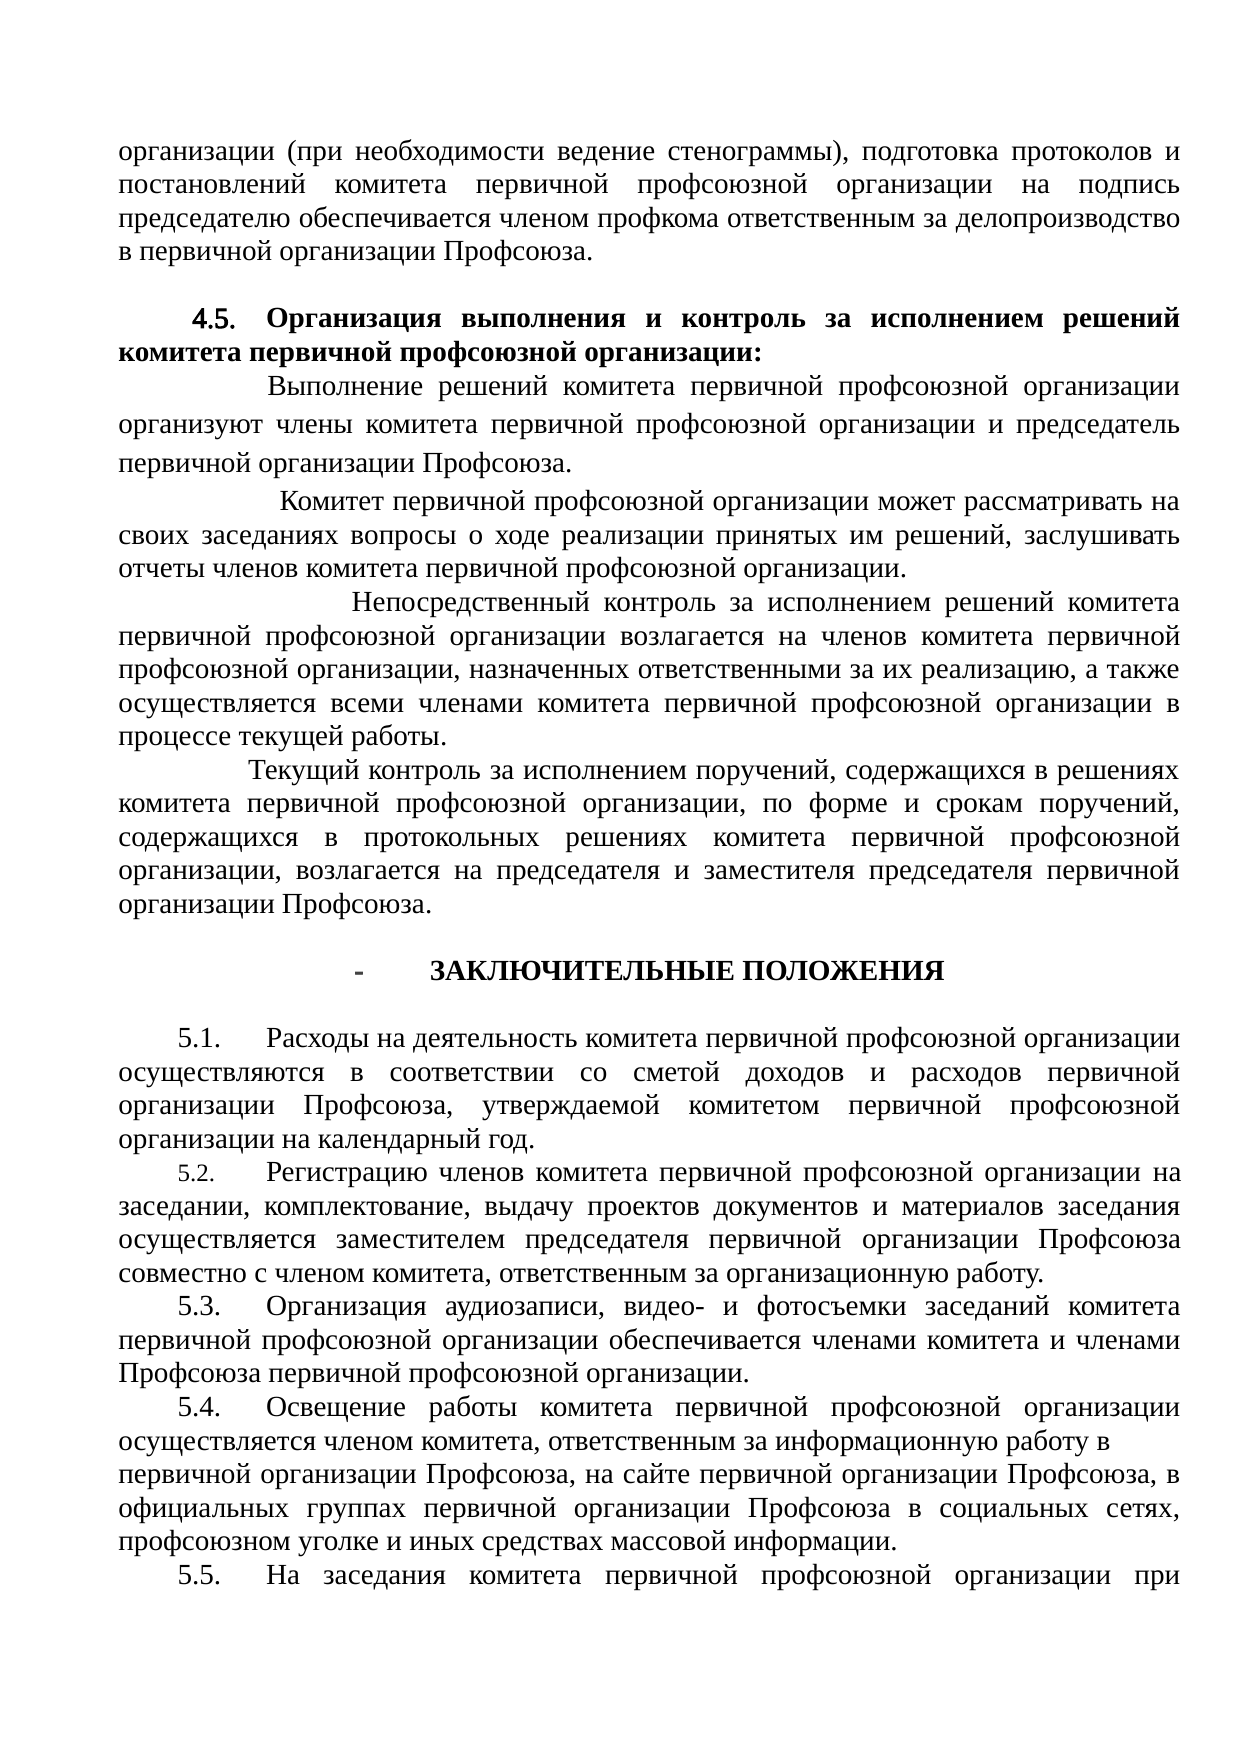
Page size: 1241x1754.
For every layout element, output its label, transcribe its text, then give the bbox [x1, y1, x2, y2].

list Расходы на деятельность комитета первичной профсоюзной организации осуществляются в соответствии со сметой доходов и расходов первичной организации Профсоюза, утверждаемой комитетом первичной профсоюзной организации на календарный год. [118, 1020, 1181, 1154]
text первичной организации Профсоюза, на сайте первичной организации Профсоюза, в официальных группах первичной организации Профсоюза в социальных сетях, профсоюзном уголке и иных средствах массовой информации. [118, 1456, 1181, 1557]
list Регистрацию членов комитета первичной профсоюзной организации на заседании, комплектование, выдачу проектов документов и материалов заседания осуществляется заместителем председателя первичной организации Профсоюза совместно с членом комитета, ответственным за организационную работу. [118, 1154, 1181, 1288]
list Организация выполнения и контроль за исполнением решений комитета первичной профсоюзной организации: [118, 301, 1181, 368]
list На заседания комитета первичной профсоюзной организации при [118, 1557, 1181, 1590]
list Организация аудиозаписи, видео- и фотосъемки заседаний комитета первичной профсоюзной организации обеспечивается членами комитета и членами Профсоюза первичной профсоюзной организации. [118, 1288, 1181, 1389]
text Текущий контроль за исполнением поручений, содержащихся в решениях комитета первичной профсоюзной организации, по форме и срокам поручений, содержащихся в протокольных решениях комитета первичной профсоюзной организации, возлагается на председателя и заместителя председателя первичной организации Профсоюза. [118, 752, 1181, 919]
text Выполнение решений комитета первичной профсоюзной организации организуют члены комитета первичной профсоюзной организации и председатель первичной организации Профсоюза. [118, 368, 1181, 478]
list Освещение работы комитета первичной профсоюзной организации осуществляется членом комитета, ответственным за информационную работу в [118, 1389, 1181, 1456]
text Комитет первичной профсоюзной организации может рассматривать на своих заседаниях вопросы о ходе реализации принятых им решений, заслушивать отчеты членов комитета первичной профсоюзной организации. [118, 483, 1181, 584]
text организации (при необходимости ведение стенограммы), подготовка протоколов и постановлений комитета первичной профсоюзной организации на подпись председателю обеспечивается членом профкома ответственным за делопроизводство в первичной организации Профсоюза. [118, 133, 1181, 267]
text Непосредственный контроль за исполнением решений комитета первичной профсоюзной организации возлагается на членов комитета первичной профсоюзной организации, назначенных ответственными за их реализацию, а также осуществляется всеми членами комитета первичной профсоюзной организации в процессе текущей работы. [118, 584, 1181, 752]
list ЗАКЛЮЧИТЕЛЬНЫЕ ПОЛОЖЕНИЯ [118, 953, 1181, 987]
